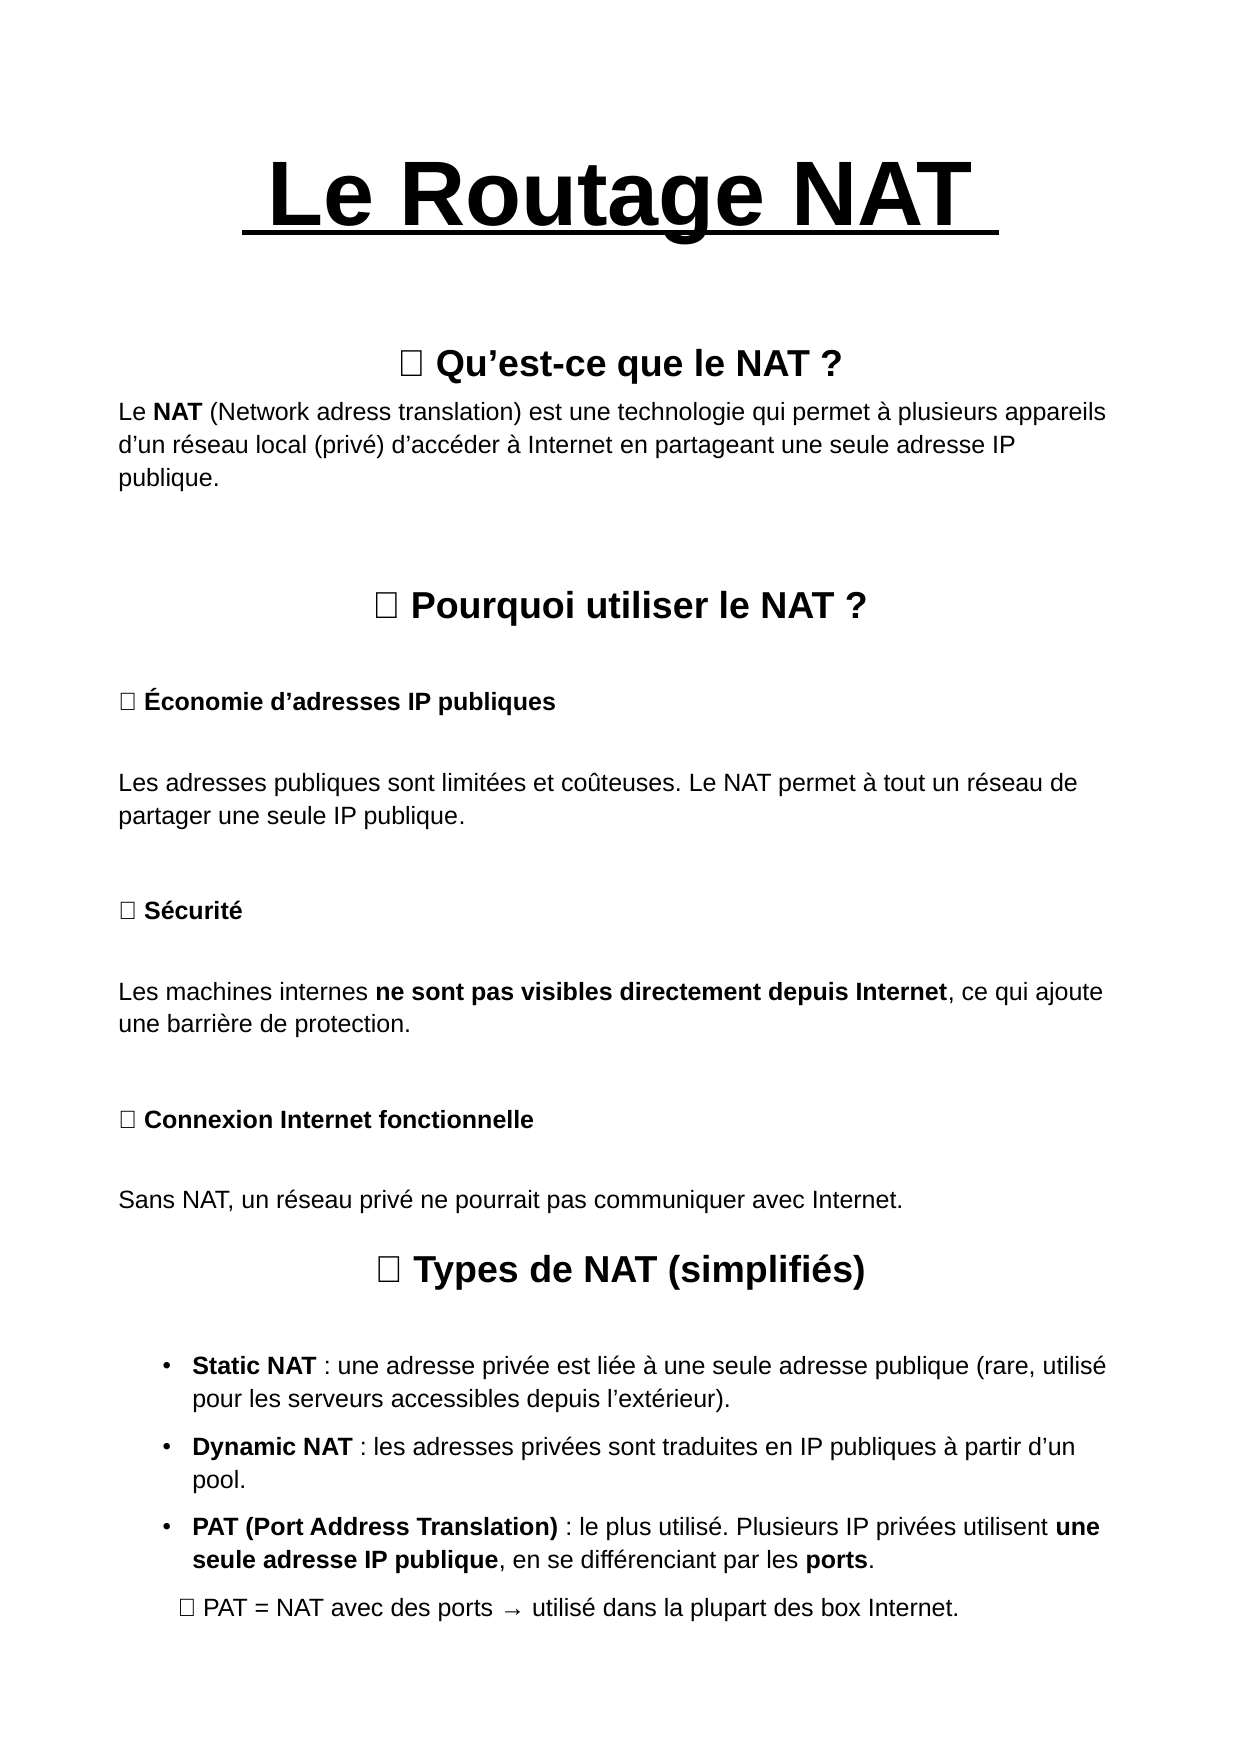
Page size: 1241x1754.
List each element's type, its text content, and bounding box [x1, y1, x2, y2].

text Le NAT (Network adress translation) est une technologie qui permet à plusieurs appareils d’un réseau local (privé) d’accéder à Internet en partageant une seule adresse IP publique. [118, 397, 1122, 492]
text ✅ Sécurité [118, 896, 1122, 924]
text ✅ Connexion Internet fonctionnelle [118, 1105, 1122, 1133]
text Les machines internes ne sont pas visibles directement depuis Internet, ce qui ajoute une barrière de protection. [118, 943, 1122, 1038]
text Les adresses publiques sont limitées et coûteuses. Le NAT permet à tout un réseau de partager une seule IP publique. [118, 734, 1122, 829]
list Static NAT : une adresse privée est liée à une seule adresse publique (rare, utilisé pour les serveurs accessibles depuis l’extérieur). [162, 1351, 1122, 1413]
subtitle 🔹 Qu’est-ce que le NAT ? [118, 342, 1122, 385]
subtitle Le Routage NAT [118, 139, 1122, 244]
list PAT (Port Address Translation) : le plus utilisé. Plusieurs IP privées utilisent une seule adresse IP publique, en se différenciant par les ports. [162, 1512, 1122, 1574]
list Dynamic NAT : les adresses privées sont traduites en IP publiques à partir d’un pool. [162, 1431, 1122, 1493]
subtitle 🔹 Types de NAT (simplifiés) [118, 1247, 1122, 1291]
text 🔹 PAT = NAT avec des ports → utilisé dans la plupart des box Internet. [177, 1593, 1063, 1622]
text ✅ Économie d’adresses IP publiques [118, 687, 1122, 716]
text Sans NAT, un réseau privé ne pourrait pas communiquer avec Internet. [118, 1152, 1122, 1214]
subtitle 🔹 Pourquoi utiliser le NAT ? [118, 584, 1122, 627]
